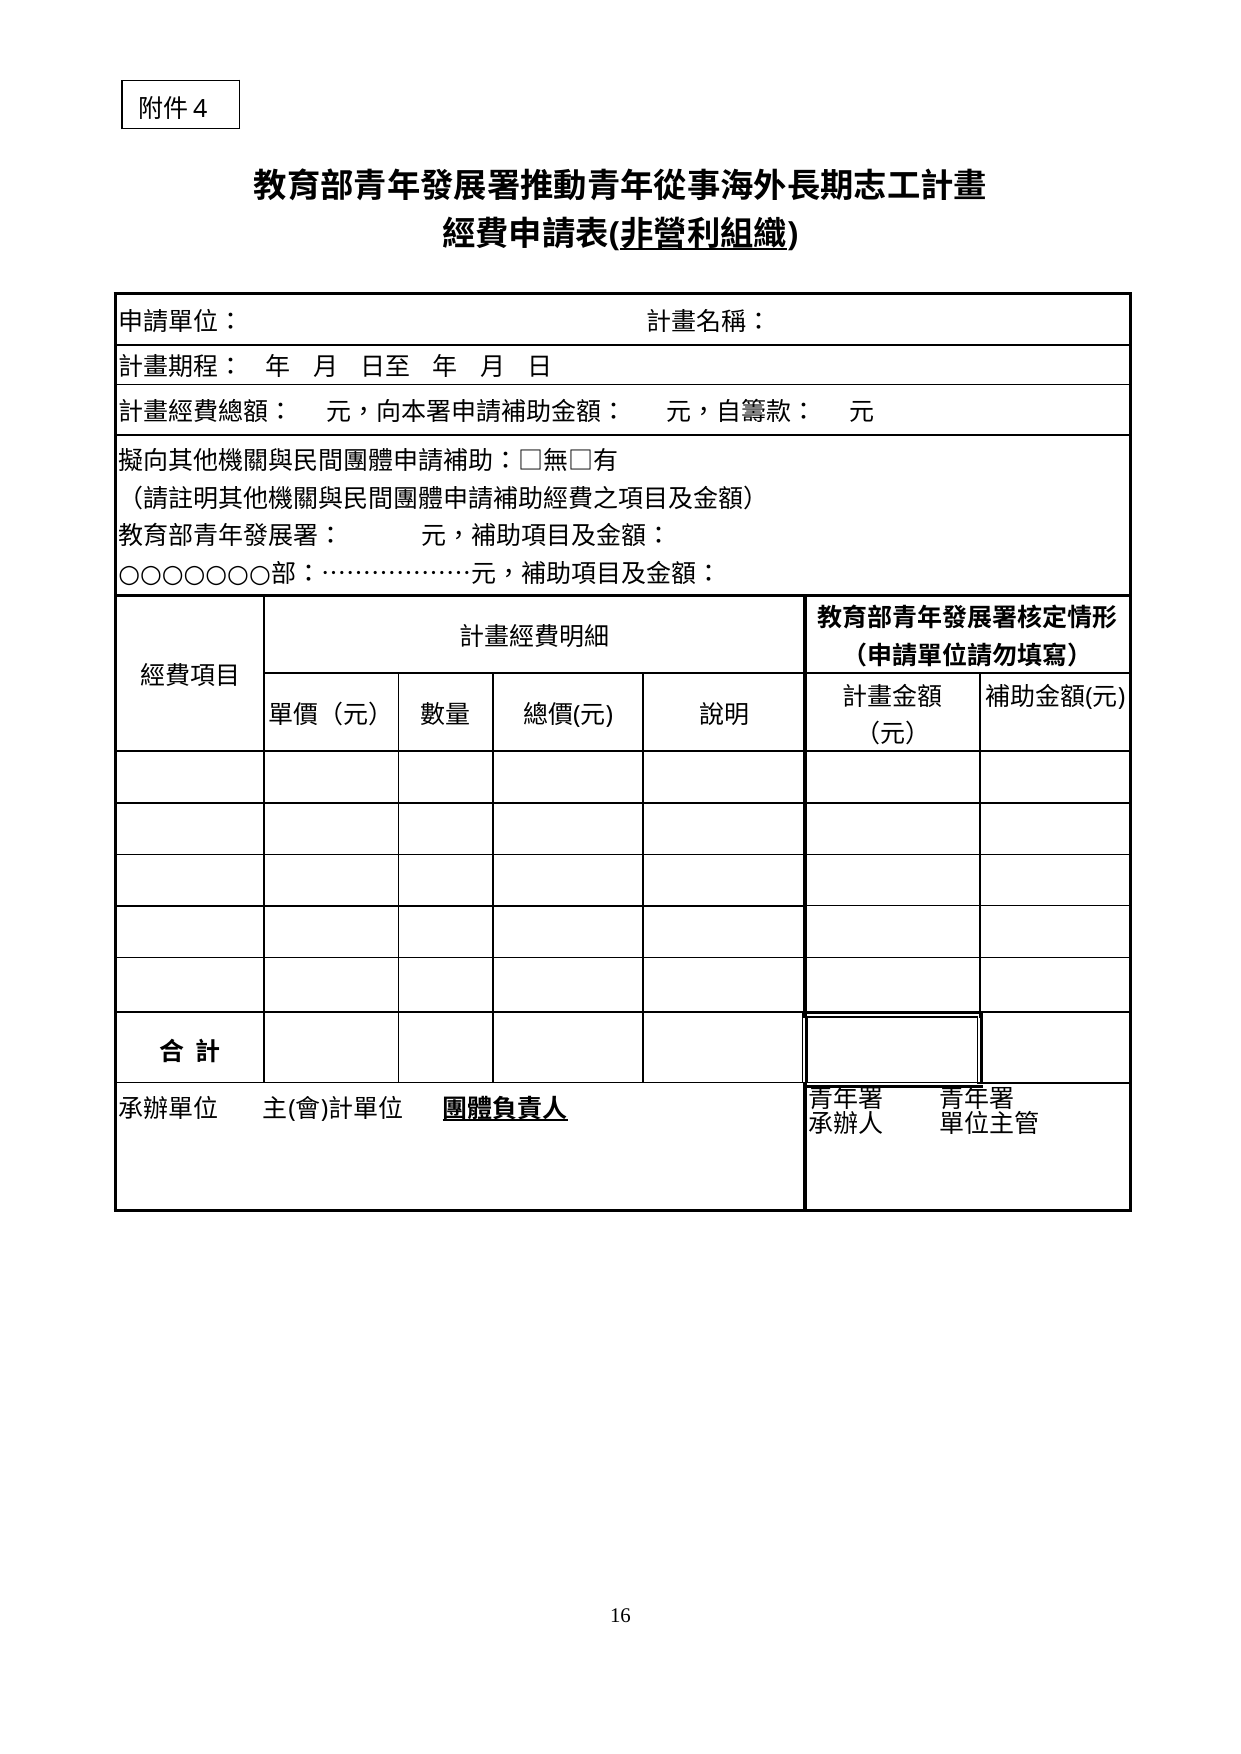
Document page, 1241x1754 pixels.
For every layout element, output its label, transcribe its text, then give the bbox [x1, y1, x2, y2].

table_cell [644, 907, 803, 957]
table_cell [399, 752, 492, 802]
table_cell 計畫經費明細 [265, 597, 803, 672]
table_cell [981, 855, 1129, 905]
table_cell [808, 1018, 977, 1082]
table_cell [117, 855, 263, 905]
table_cell 單價（元） [265, 674, 398, 750]
table_cell [494, 855, 642, 905]
table_cell [807, 752, 979, 802]
table_cell [644, 1013, 802, 1082]
text 教育部青年發展署推動青年從事海外長期志工計畫 經費申請表(非營利組織) [118, 158, 1122, 255]
table_cell [117, 907, 263, 957]
table_cell 擬向其他機關與民間團體申請補助：□無□有 （請註明其他機關與民間團體申請補助經費之項目及金額） 教育部青年發展署： 元，補助項目及金額： ○○○○○○○部：………………元，補助項目及金額： [117, 436, 1129, 594]
table_cell [983, 1013, 1129, 1082]
table_cell [494, 1013, 642, 1082]
table_cell [399, 958, 492, 1011]
table_cell [265, 958, 398, 1011]
table_cell 計畫經費總額： 元，向本署申請補助金額： 元，自籌款： 元 [117, 385, 1129, 434]
table_cell 計畫金額（元） [807, 674, 979, 750]
table_cell 計畫期程： 年 月 日至 年 月 日 [117, 346, 1129, 383]
table_cell [981, 906, 1129, 957]
table_cell [494, 907, 642, 957]
table_cell [265, 1013, 398, 1082]
table_cell [399, 804, 492, 853]
table_cell [644, 855, 803, 905]
table_cell [494, 752, 642, 802]
table_cell [265, 907, 398, 957]
table_cell [981, 752, 1129, 802]
table_cell [265, 752, 398, 802]
table_cell [807, 855, 979, 905]
table_cell 數量 [399, 674, 492, 750]
table_cell [399, 907, 492, 957]
table_cell [807, 906, 979, 957]
table_cell 教育部青年發展署核定情形 （申請單位請勿填寫） [807, 597, 1129, 672]
table_cell [644, 958, 803, 1011]
table_cell [981, 804, 1129, 853]
table_cell [399, 855, 492, 905]
table_cell [117, 804, 263, 853]
table_cell [265, 804, 398, 853]
table_header 申請單位： [117, 295, 643, 344]
table_cell [981, 958, 1129, 1011]
table_cell 經費項目 [117, 597, 263, 750]
table_cell [644, 752, 803, 802]
table_cell [807, 958, 979, 1011]
text 附件4 [138, 88, 223, 120]
table_cell [117, 752, 263, 802]
table_cell [807, 804, 979, 853]
table_cell 補助金額(元) [981, 674, 1129, 750]
table_cell [494, 804, 642, 853]
table_cell [399, 1013, 492, 1082]
table_cell 說明 [644, 674, 803, 750]
table_cell [644, 804, 803, 853]
table_cell 承辦單位 主(會)計單位 團體負責人 [117, 1083, 803, 1209]
table_cell 總價(元) [494, 674, 642, 750]
table_cell [494, 958, 642, 1011]
table_cell 合 計 [117, 1013, 263, 1082]
table_header 計畫名稱： [643, 295, 1129, 344]
table_cell [117, 958, 263, 1011]
table_cell [265, 855, 398, 905]
table_cell 青年署 青年署 承辦人 單位主管 [807, 1083, 1129, 1209]
